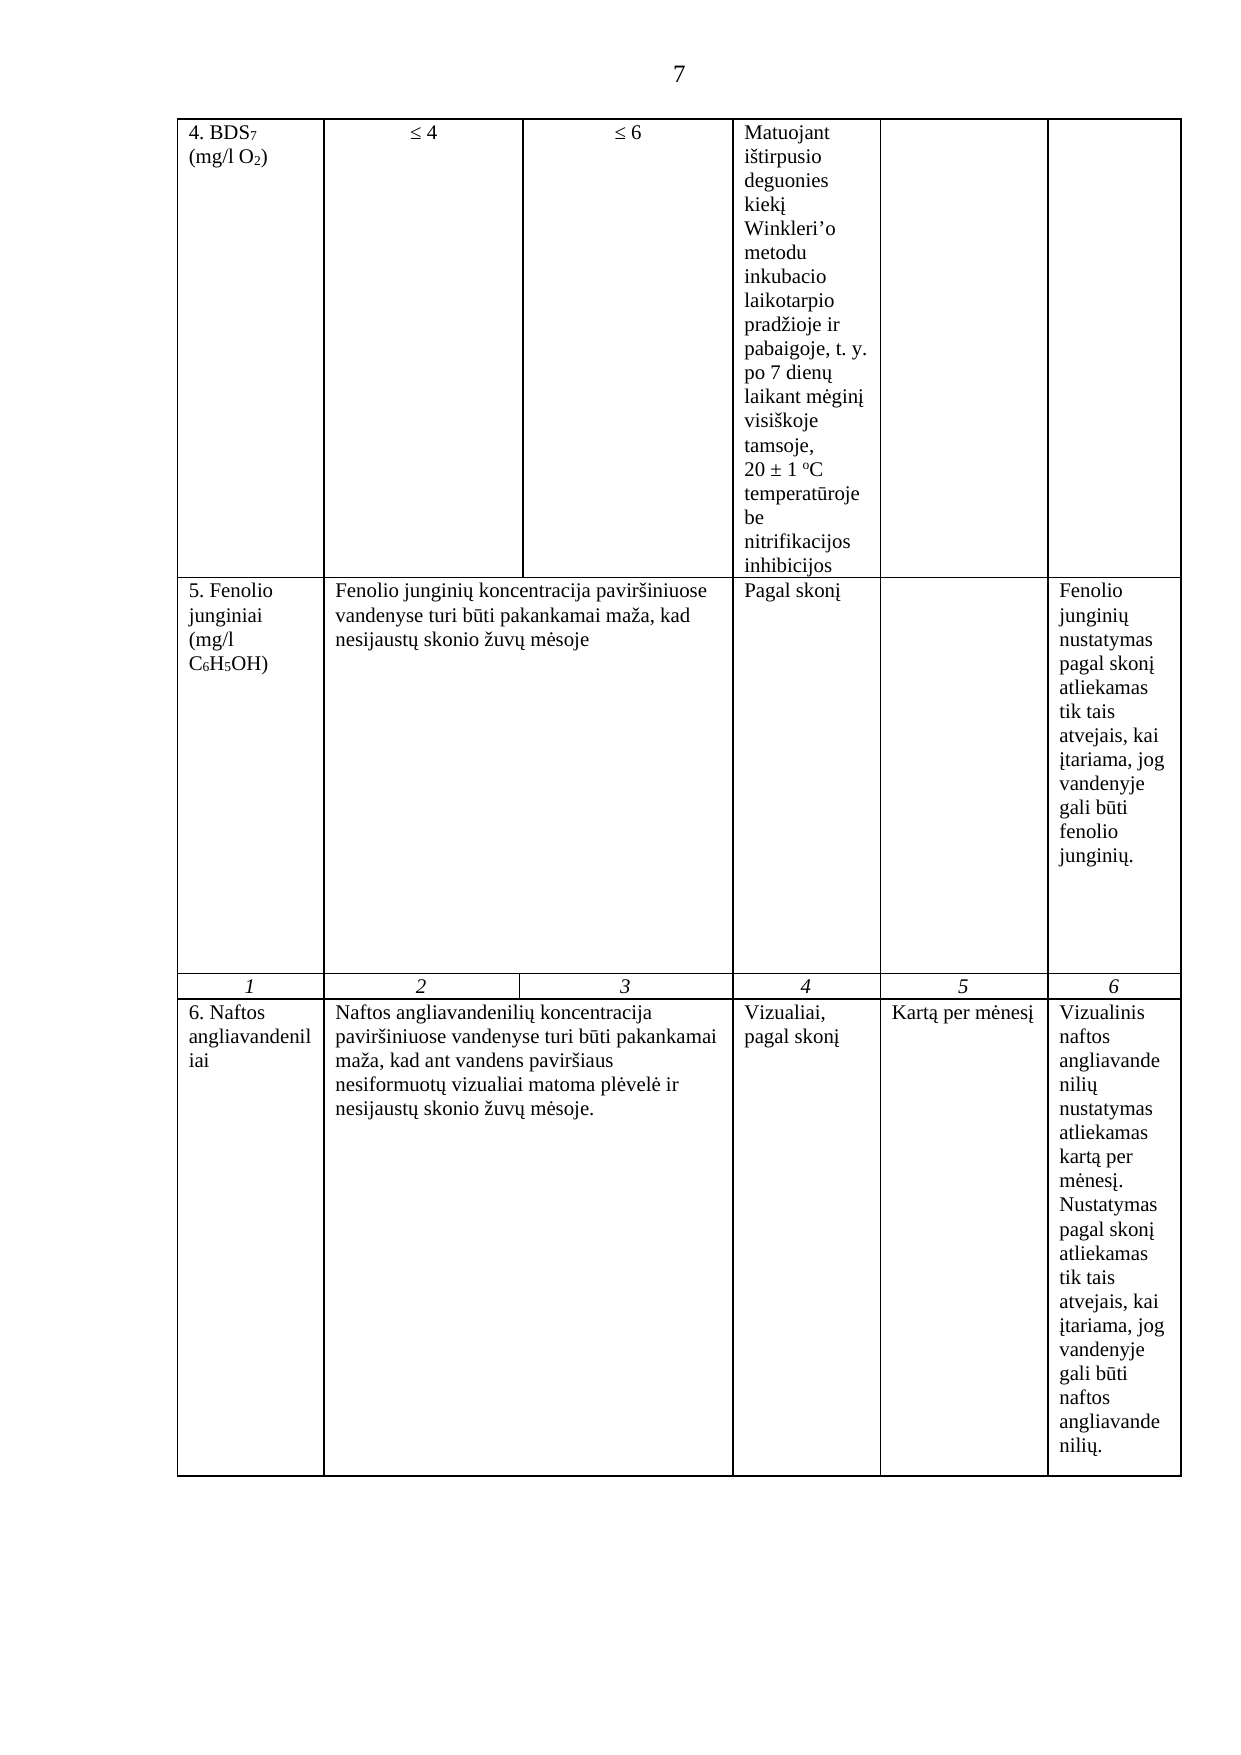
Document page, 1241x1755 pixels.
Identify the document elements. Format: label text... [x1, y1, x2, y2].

table_cell Naftos angliavandenilių koncentracija paviršiniuose vandenyse turi būti pakankamai maža, kad ant vandens paviršiaus nesiformuotų vizualiai matoma plėvelė ir nesijaustų skonio žuvų mėsoje. [325, 1000, 732, 1475]
table_cell 1 [178, 974, 323, 998]
table_cell Vizualiai, pagal skonį [734, 1000, 880, 1475]
table_cell Fenolio junginių koncentracija paviršiniuose vandenyse turi būti pakankamai maža, kad nesijaustų skonio žuvų mėsoje [325, 578, 732, 973]
table_cell Kartą per mėnesį [881, 1000, 1047, 1475]
table_cell [881, 578, 1047, 973]
table_cell 4. BDS7 (mg/l O2) [178, 120, 323, 577]
table_cell 5. Fenolio junginiai (mg/l C6H5OH) [178, 578, 323, 973]
table_cell Fenolio junginių nustatymas pagal skonį atliekamas tik tais atvejais, kai įtariama, jog vandenyje gali būti fenolio junginių. [1049, 578, 1180, 973]
table_cell Pagal skonį [734, 578, 880, 973]
table_cell 5 [881, 974, 1047, 998]
table_cell ≤ 6 [524, 120, 732, 577]
table_cell 3 [520, 974, 732, 998]
table_cell 2 [325, 974, 519, 998]
table_cell [881, 120, 1047, 577]
table_cell [1049, 120, 1180, 577]
table_cell 4 [734, 974, 880, 998]
table_cell Vizualinis naftos angliavandenilių nustatymas atliekamas kartą per mėnesį. Nustatymas pagal skonį atliekamas tik tais atvejais, kai įtariama, jog vandenyje gali būti naftos angliavandenilių. [1049, 1000, 1180, 1475]
table_cell Matuojant ištirpusio deguonies kiekį Winkleri’o metodu inkubacio laikotarpio pradžioje ir pabaigoje, t. y. po 7 dienų laikant mėginį visiškoje tamsoje, 20 ± 1 oC temperatūroje be nitrifikacijos inhibicijos [734, 120, 880, 577]
table_cell 6. Naftos angliavandeniliai [178, 1000, 323, 1475]
table_cell ≤ 4 [325, 120, 522, 577]
table_cell 6 [1049, 974, 1180, 998]
